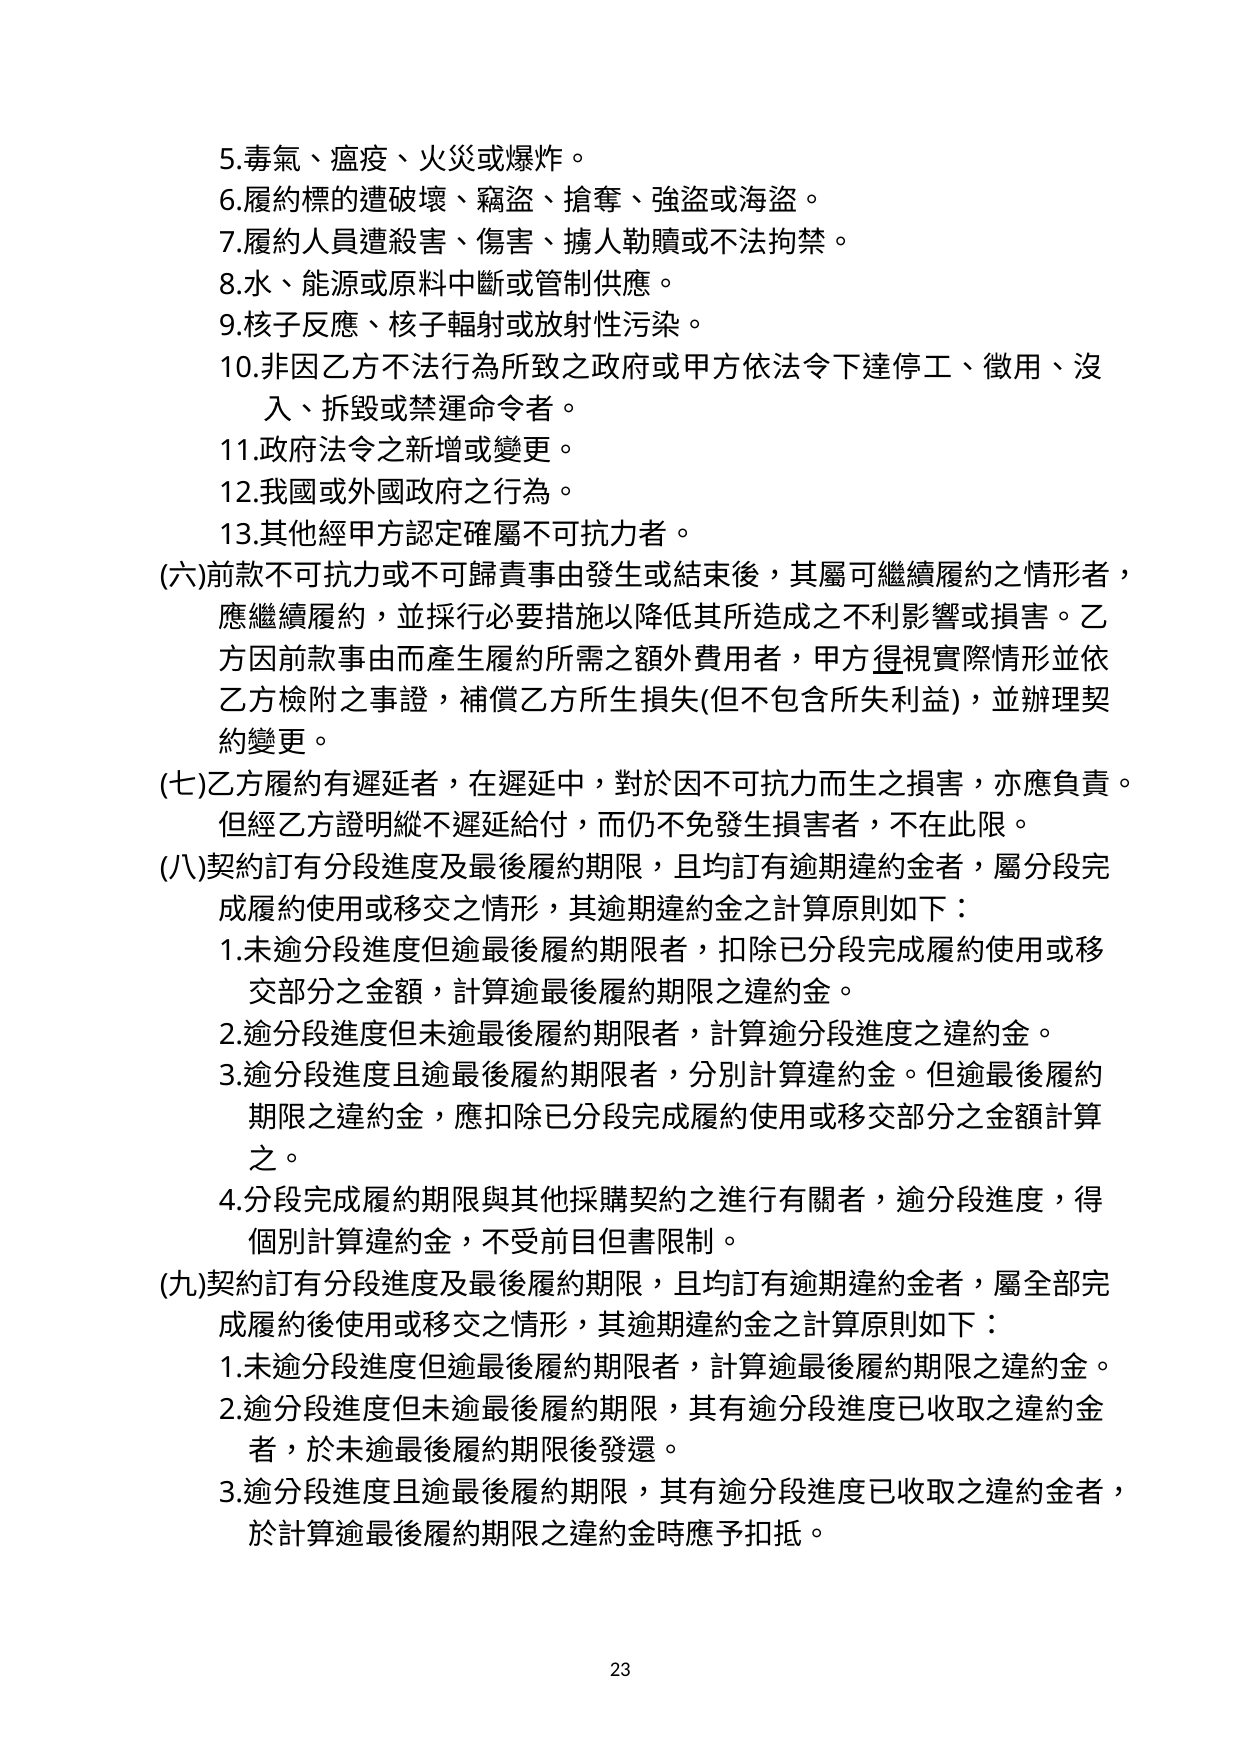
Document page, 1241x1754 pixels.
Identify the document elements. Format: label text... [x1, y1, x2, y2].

text 10.非因乙方不法行為所致之政府或甲方依法令下達停工、徵用、沒入、拆毀或禁運命令者。 [218, 344, 1104, 427]
text 8.水、能源或原料中斷或管制供應。 [218, 261, 1104, 302]
text 4.分段完成履約期限與其他採購契約之進行有關者，逾分段進度，得個別計算違約金，不受前目但書限制。 [218, 1177, 1104, 1261]
text (七)乙方履約有遲延者，在遲延中，對於因不可抗力而生之損害，亦應負責。但經乙方證明縱不遲延給付，而仍不免發生損害者，不在此限。 [159, 761, 1110, 844]
text 2.逾分段進度但未逾最後履約期限，其有逾分段進度已收取之違約金者，於未逾最後履約期限後發還。 [218, 1386, 1104, 1469]
text 11.政府法令之新增或變更。 [218, 427, 1104, 469]
text (八)契約訂有分段進度及最後履約期限，且均訂有逾期違約金者，屬分段完成履約使用或移交之情形，其逾期違約金之計算原則如下： [159, 844, 1110, 927]
text 5.毒氣、瘟疫、火災或爆炸。 [218, 136, 1104, 177]
text (九)契約訂有分段進度及最後履約期限，且均訂有逾期違約金者，屬全部完成履約後使用或移交之情形，其逾期違約金之計算原則如下： [159, 1261, 1110, 1344]
text (六)前款不可抗力或不可歸責事由發生或結束後，其屬可繼續履約之情形者，應繼續履約，並採行必要措施以降低其所造成之不利影響或損害。乙方因前款事由而產生履約所需之額外費用者，甲方得視實際情形並依乙方檢附之事證，補償乙方所生損失(但不包含所失利益)，並辦理契約變更。 [159, 552, 1110, 761]
text 1.未逾分段進度但逾最後履約期限者，扣除已分段完成履約使用或移交部分之金額，計算逾最後履約期限之違約金。 [218, 927, 1104, 1011]
text 9.核子反應、核子輻射或放射性污染。 [218, 302, 1104, 344]
text 7.履約人員遭殺害、傷害、擄人勒贖或不法拘禁。 [218, 219, 1104, 261]
text 3.逾分段進度且逾最後履約期限者，分別計算違約金。但逾最後履約期限之違約金，應扣除已分段完成履約使用或移交部分之金額計算之。 [218, 1052, 1104, 1177]
text 1.未逾分段進度但逾最後履約期限者，計算逾最後履約期限之違約金。 [218, 1344, 1104, 1386]
text 3.逾分段進度且逾最後履約期限，其有逾分段進度已收取之違約金者，於計算逾最後履約期限之違約金時應予扣抵。 [218, 1469, 1104, 1552]
text 13.其他經甲方認定確屬不可抗力者。 [218, 511, 1104, 552]
text 6.履約標的遭破壞、竊盜、搶奪、強盜或海盜。 [218, 177, 1104, 219]
text 12.我國或外國政府之行為。 [218, 469, 1104, 511]
text 2.逾分段進度但未逾最後履約期限者，計算逾分段進度之違約金。 [218, 1011, 1104, 1052]
